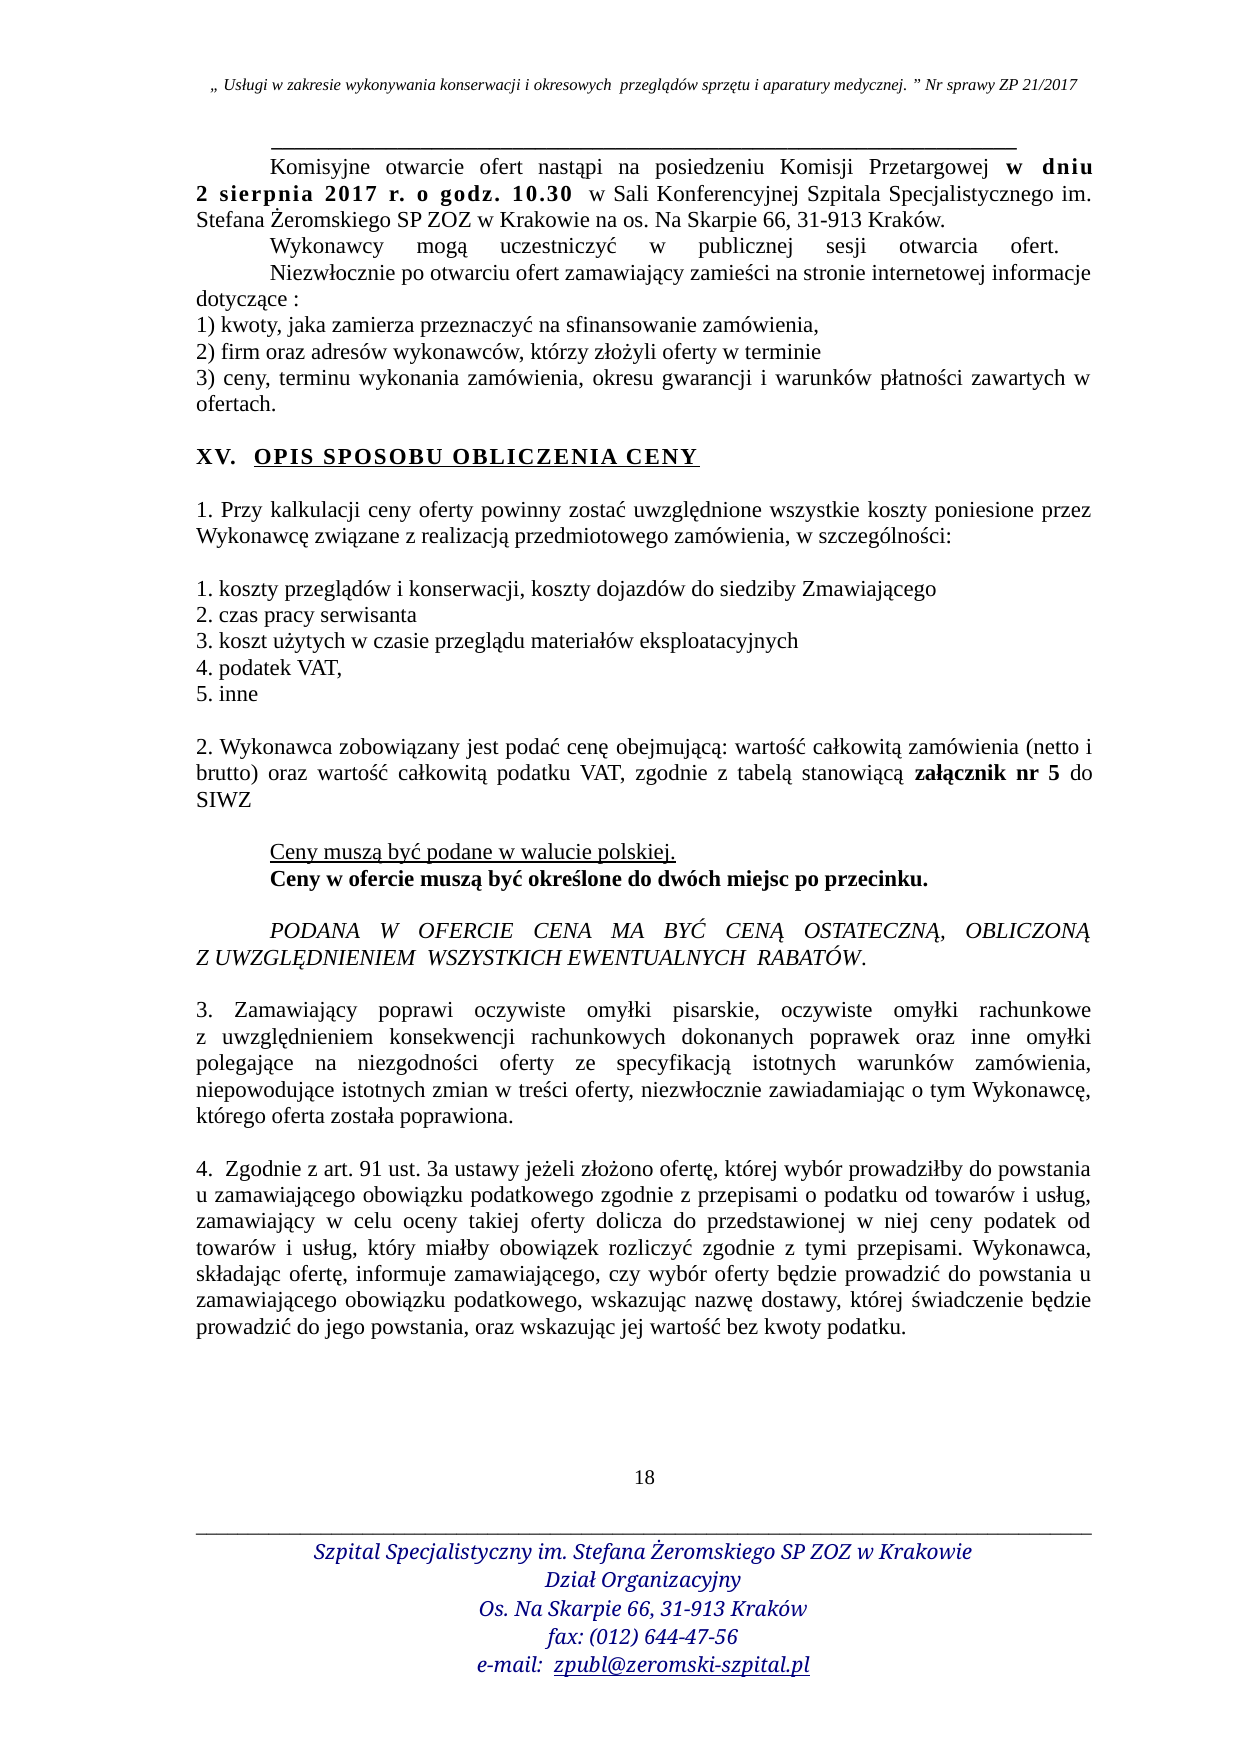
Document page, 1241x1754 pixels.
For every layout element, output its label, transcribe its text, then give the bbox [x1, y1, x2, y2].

text 1) kwoty, jaka zamierza przeznaczyć na sfinansowanie zamówienia, [196, 311, 1093, 338]
text 3. Zamawiający poprawi oczywiste omyłki pisarskie, oczywiste omyłki rachunkowe z uwzględnieniem konsekwencji rachunkowych dokonanych poprawek oraz inne omyłki polegające na niezgodności oferty ze specyfikacją istotnych warunków zamówienia, niepowodujące istotnych zmian w treści oferty, niezwłocznie zawiadamiając o tym Wykonawcę, którego oferta została poprawiona. [196, 997, 1093, 1128]
text 3) ceny, terminu wykonania zamówienia, okresu gwarancji i warunków płatności zawartych w ofertach. [196, 364, 1093, 417]
text 1. Przy kalkulacji ceny oferty powinny zostać uwzględnione wszystkie koszty poniesione przez Wykonawcę związane z realizacją przedmiotowego zamówienia, w szczególności: [196, 496, 1093, 548]
text 5. inne [196, 680, 1093, 707]
text Ceny w ofercie muszą być określone do dwóch miejsc po przecinku. [196, 865, 1093, 891]
text 4. Zgodnie z art. 91 ust. 3a ustawy jeżeli złożono ofertę, której wybór prowadziłby do powstania u zamawiającego obowiązku podatkowego zgodnie z przepisami o podatku od towarów i usług, zamawiający w celu oceny takiej oferty dolicza do przedstawionej w niej ceny podatek od towarów i usług, który miałby obowiązek rozliczyć zgodnie z tymi przepisami. Wykonawca, składając ofertę, informuje zamawiającego, czy wybór oferty będzie prowadzić do powstania u zamawiającego obowiązku podatkowego, wskazując nazwę dostawy, której świadczenie będzie prowadzić do jego powstania, oraz wskazując jej wartość bez kwoty podatku. [196, 1155, 1093, 1339]
text Ceny muszą być podane w walucie polskiej. [196, 838, 1093, 865]
text 2) firm oraz adresów wykonawców, którzy złożyli oferty w terminie [196, 338, 1093, 364]
text 1. koszty przeglądów i konserwacji, koszty dojazdów do siedziby Zmawiającego [196, 575, 1093, 601]
text Wykonawcy mogą uczestniczyć w publicznej sesji otwarcia ofert. Niezwłocznie po otwarciu ofert zamawiający zamieści na stronie internetowej informacje dotyczące : [196, 232, 1093, 311]
text 3. koszt użytych w czasie przeglądu materiałów eksploatacyjnych [196, 628, 1093, 654]
text PODANA W OFERCIE CENA MA BYĆ CENĄ OSTATECZNĄ, OBLICZONĄ Z UWZGLĘDNIENIEM WSZYSTKICH EWENTUALNYCH RABATÓW. [196, 891, 1093, 970]
text 2. czas pracy serwisanta [196, 601, 1093, 628]
text 4. podatek VAT, [196, 654, 1093, 680]
text XV. OPIS SPOSOBU OBLICZENIA CENY [196, 443, 1093, 469]
text Komisyjne otwarcie ofert nastąpi na posiedzeniu Komisji Przetargowej w dniu 2 sierpnia 2017 r. o godz. 10.30 w Sali Konferencyjnej Szpitala Specjalistycznego im. Stefana Żeromskiego SP ZOZ w Krakowie na os. Na Skarpie 66, 31-913 Kraków. [196, 153, 1093, 232]
text 2. Wykonawca zobowiązany jest podać cenę obejmującą: wartość całkowitą zamówienia (netto i brutto) oraz wartość całkowitą podatku VAT, zgodnie z tabelą stanowiącą załącznik nr 5 do SIWZ [196, 733, 1093, 812]
